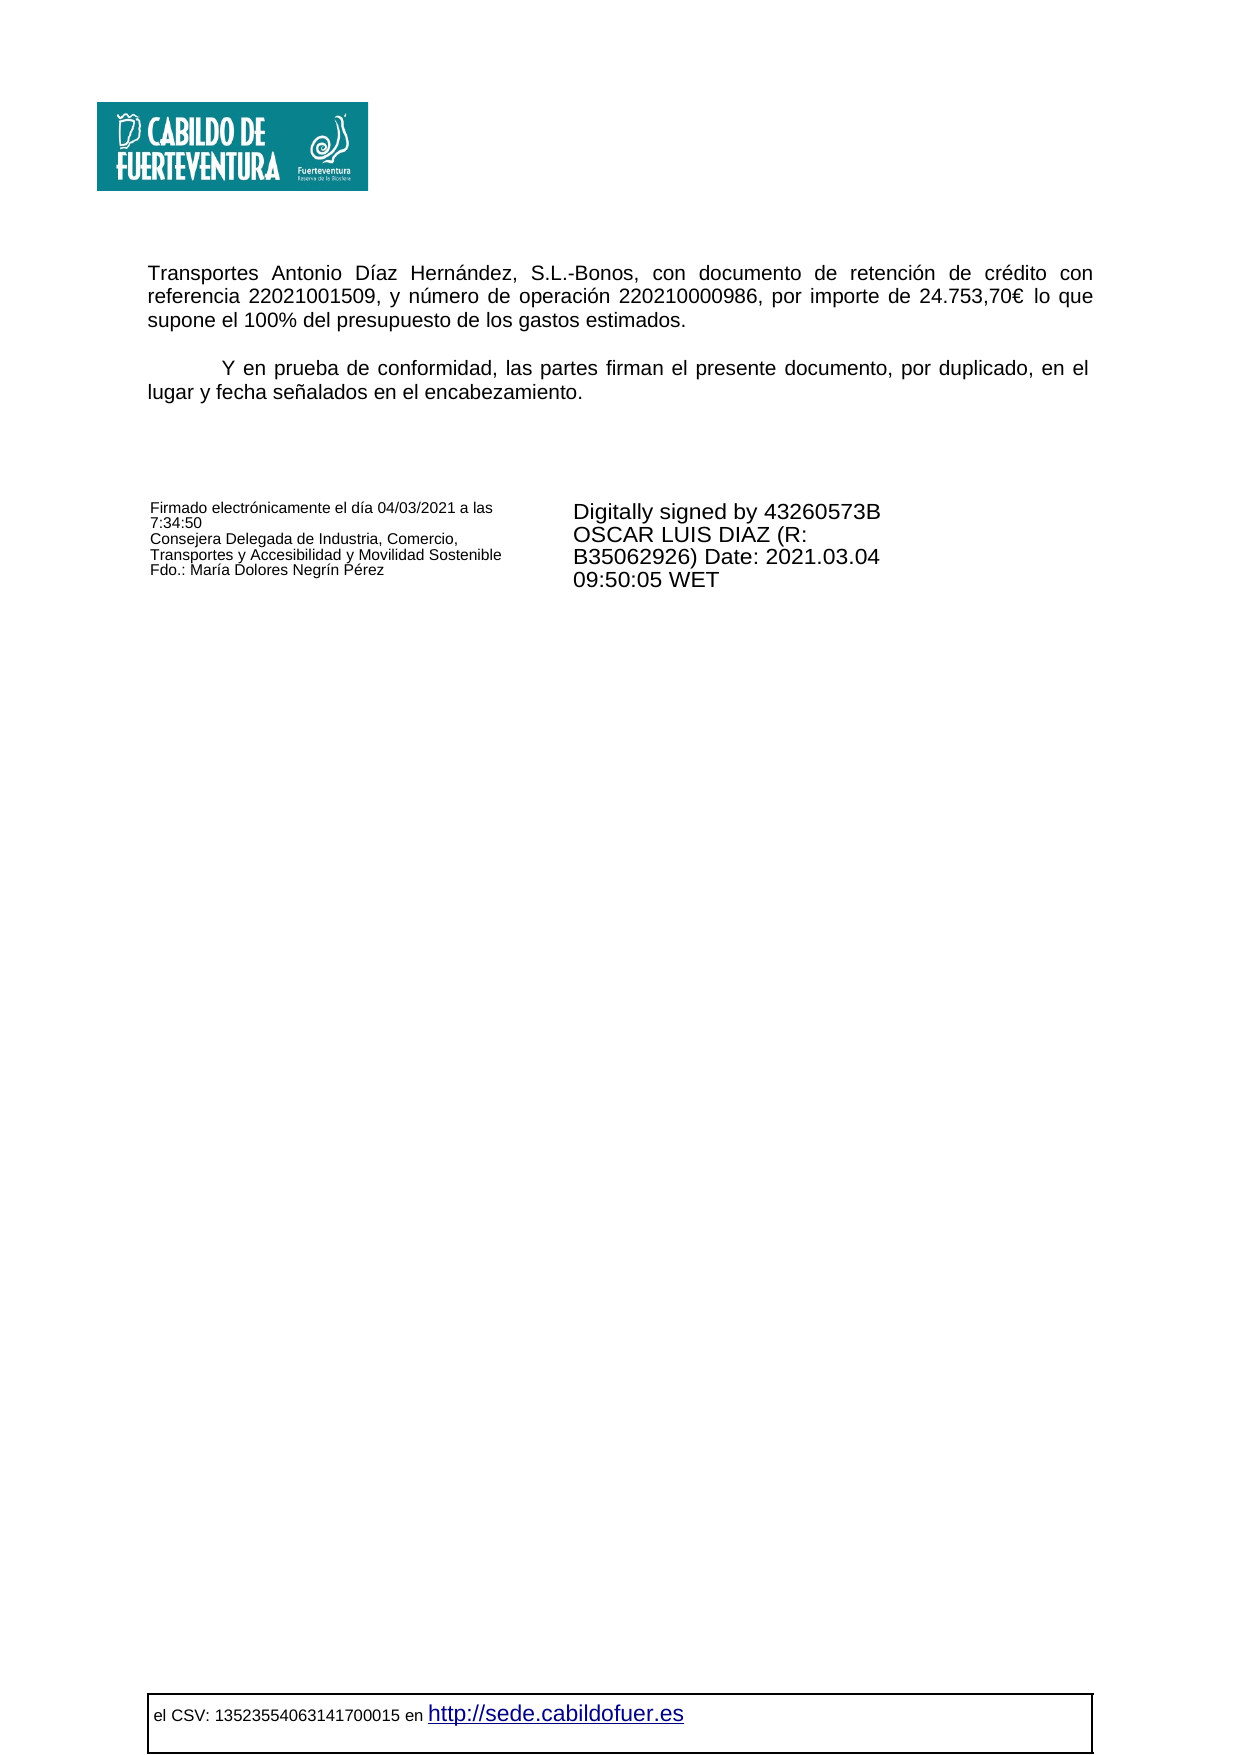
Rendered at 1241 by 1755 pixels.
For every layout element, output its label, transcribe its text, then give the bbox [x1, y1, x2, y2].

text Y en prueba de conformidad, las partes firman el presente documento, por duplicado, en el lugar y fecha señalados en el encabezamiento. [147, 356, 1107, 404]
text Consejera Delegada de Industria, Comercio, Transportes y Accesibilidad y Movilidad Sostenible Fdo.: María Dolores Negrín Pérez [150, 532, 508, 579]
text Transportes Antonio Díaz Hernández, S.L.-Bonos, con documento de retención de crédito con referencia 22021001509, y número de operación 220210000986, por importe de 24.753,70€ lo que supone el 100% del presupuesto de los gastos estimados. [147, 260, 1093, 332]
text Firmado electrónicamente el día 04/03/2021 a las 7:34:50 [150, 501, 508, 532]
text Digitally signed by 43260573B OSCAR LUIS DIAZ (R: B35062926) Date: 2021.03.04 09:50:05 WET [573, 501, 935, 592]
